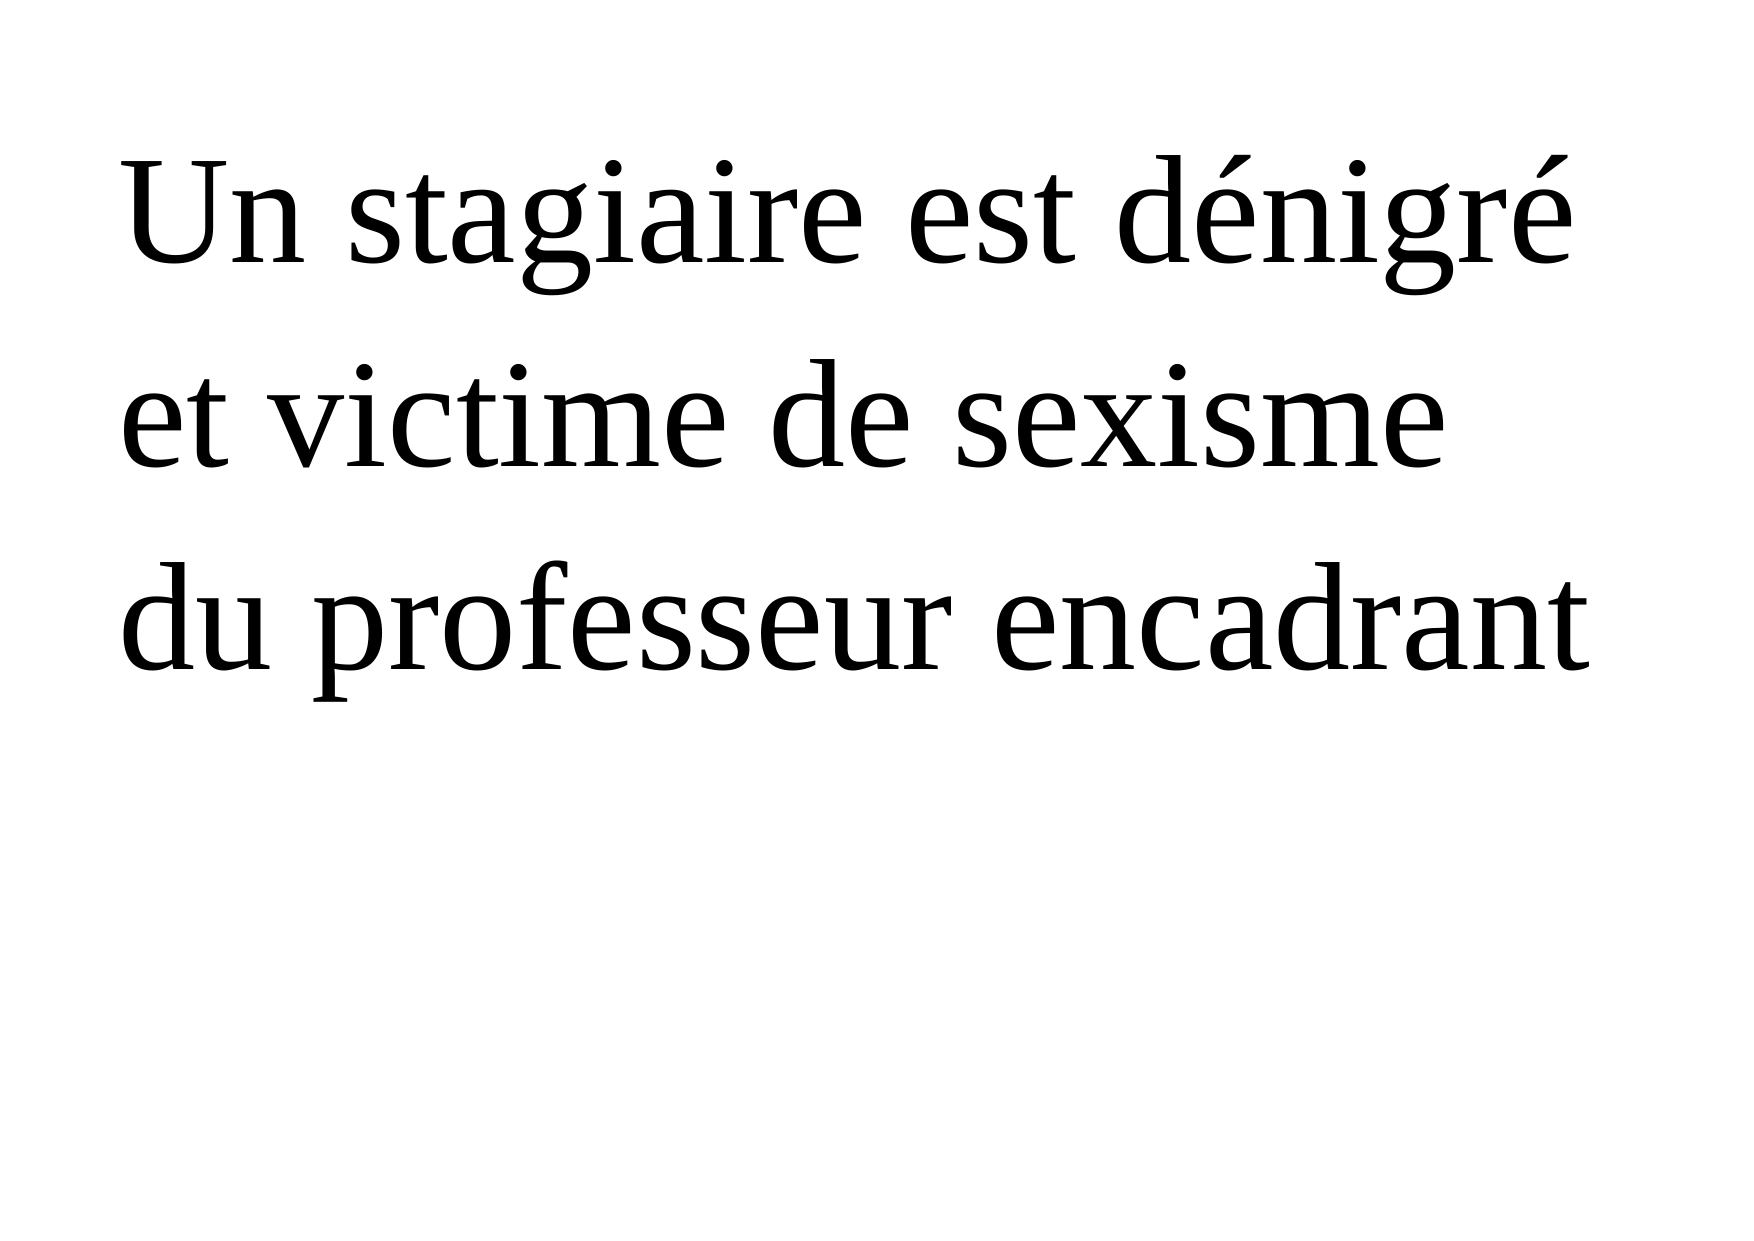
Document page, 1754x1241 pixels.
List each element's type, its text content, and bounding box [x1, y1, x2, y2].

text Un stagiaire est dénigré et victime de sexisme du professeur encadrant [118, 118, 1636, 703]
